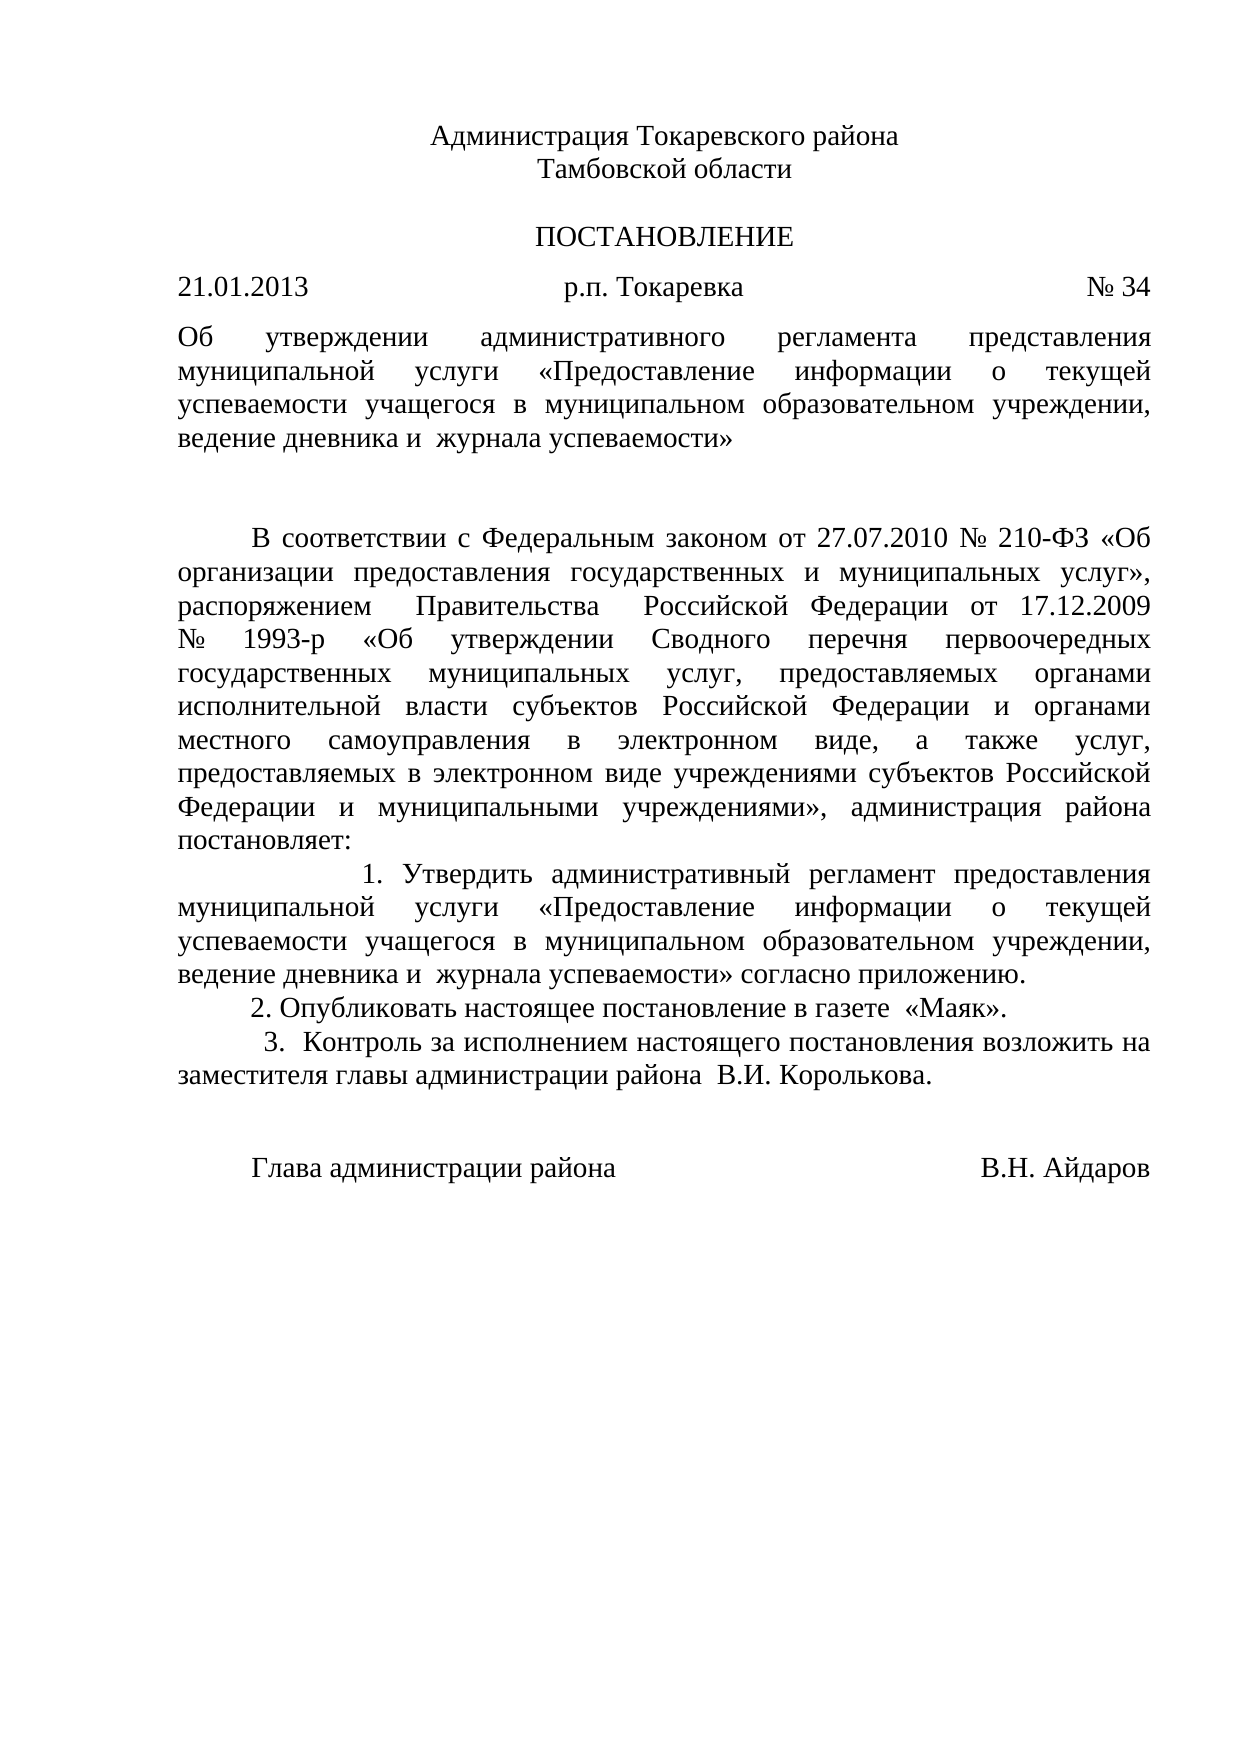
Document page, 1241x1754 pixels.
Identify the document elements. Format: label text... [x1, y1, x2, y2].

text 21.01.2013 р.п. Токаревка № 34 [177, 269, 1152, 303]
text В соответствии с Федеральным законом от 27.07.2010 № 210-ФЗ «Об организации предоставления государственных и муниципальных услуг», распоряжением Правительства Российской Федерации от 17.12.2009 № 1993-р «Об утверждении Сводного перечня первоочередных государственных муниципальных услуг, предоставляемых органами исполнительной власти субъектов Российской Федерации и органами местного самоуправления в электронном виде, а также услуг, предоставляемых в электронном виде учреждениями субъектов Российской Федерации и муниципальными учреждениями», администрация района постановляет: [177, 521, 1152, 856]
text Глава администрации района В.Н. Айдаров [177, 1150, 1152, 1184]
text ПОСТАНОВЛЕНИЕ [177, 219, 1152, 252]
text Администрация Токаревского района [177, 118, 1152, 152]
text 2. Опубликовать настоящее постановление в газете «Маяк». [177, 990, 1152, 1024]
text 1. Утвердить административный регламент предоставления муниципальной услуги «Предоставление информации о текущей успеваемости учащегося в муниципальном образовательном учреждении, ведение дневника и журнала успеваемости» согласно приложению. [177, 856, 1152, 990]
text 3. Контроль за исполнением настоящего постановления возложить на заместителя главы администрации района В.И. Королькова. [177, 1024, 1152, 1091]
text Тамбовской области [177, 152, 1152, 185]
text Об утверждении административного регламента представления муниципальной услуги «Предоставление информации о текущей успеваемости учащегося в муниципальном образовательном учреждении, ведение дневника и журнала успеваемости» [177, 319, 1152, 453]
